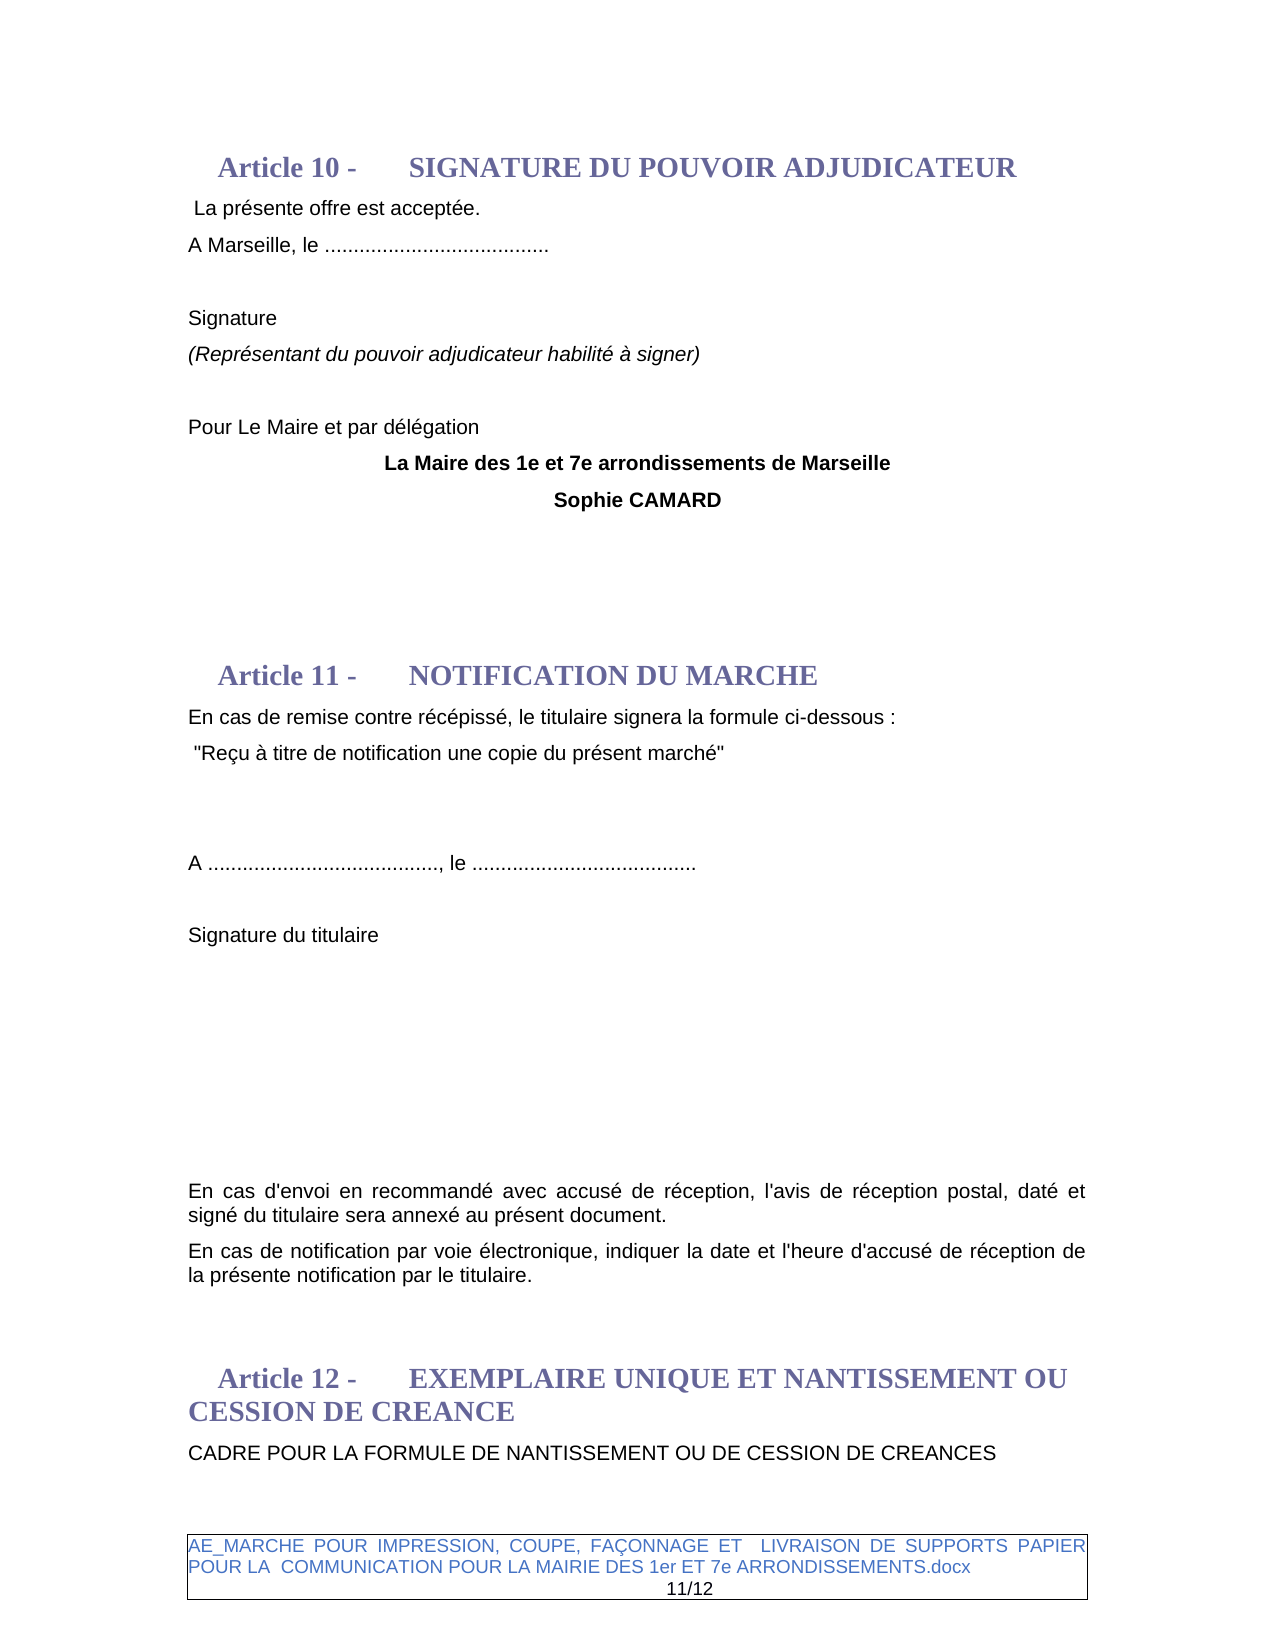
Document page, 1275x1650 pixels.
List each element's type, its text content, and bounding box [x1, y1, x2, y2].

text "Reçu à titre de notification une copie du présent marché" [188, 741, 1087, 765]
subtitle EXEMPLAIRE UNIQUE ET NANTISSEMENT OU CESSION DE CREANCE [188, 1361, 1087, 1428]
text (Représentant du pouvoir adjudicateur habilité à signer) [188, 342, 1087, 366]
text Sophie CAMARD [188, 488, 1087, 512]
text Pour Le Maire et par délégation [188, 415, 1087, 439]
text La présente offre est acceptée. [188, 196, 1087, 220]
text Signature [188, 305, 1087, 329]
text En cas de notification par voie électronique, indiquer la date et l'heure d'accusé de réception de la présente notification par le titulaire. [188, 1239, 1087, 1287]
subtitle SIGNATURE DU POUVOIR ADJUDICATEUR [188, 150, 1087, 183]
text CADRE POUR LA FORMULE DE NANTISSEMENT OU DE CESSION DE CREANCES [188, 1440, 1087, 1464]
text En cas d'envoi en recommandé avec accusé de réception, l'avis de réception postal, daté et signé du titulaire sera annexé au présent document. [188, 1178, 1087, 1226]
subtitle NOTIFICATION DU MARCHE [188, 658, 1087, 692]
text A ........................................, le ....................................... [188, 850, 1087, 874]
text La Maire des 1e et 7e arrondissements de Marseille [188, 451, 1087, 475]
text A Marseille, le ....................................... [188, 232, 1087, 256]
text En cas de remise contre récépissé, le titulaire signera la formule ci-dessous : [188, 704, 1087, 728]
text Signature du titulaire [188, 923, 1087, 947]
